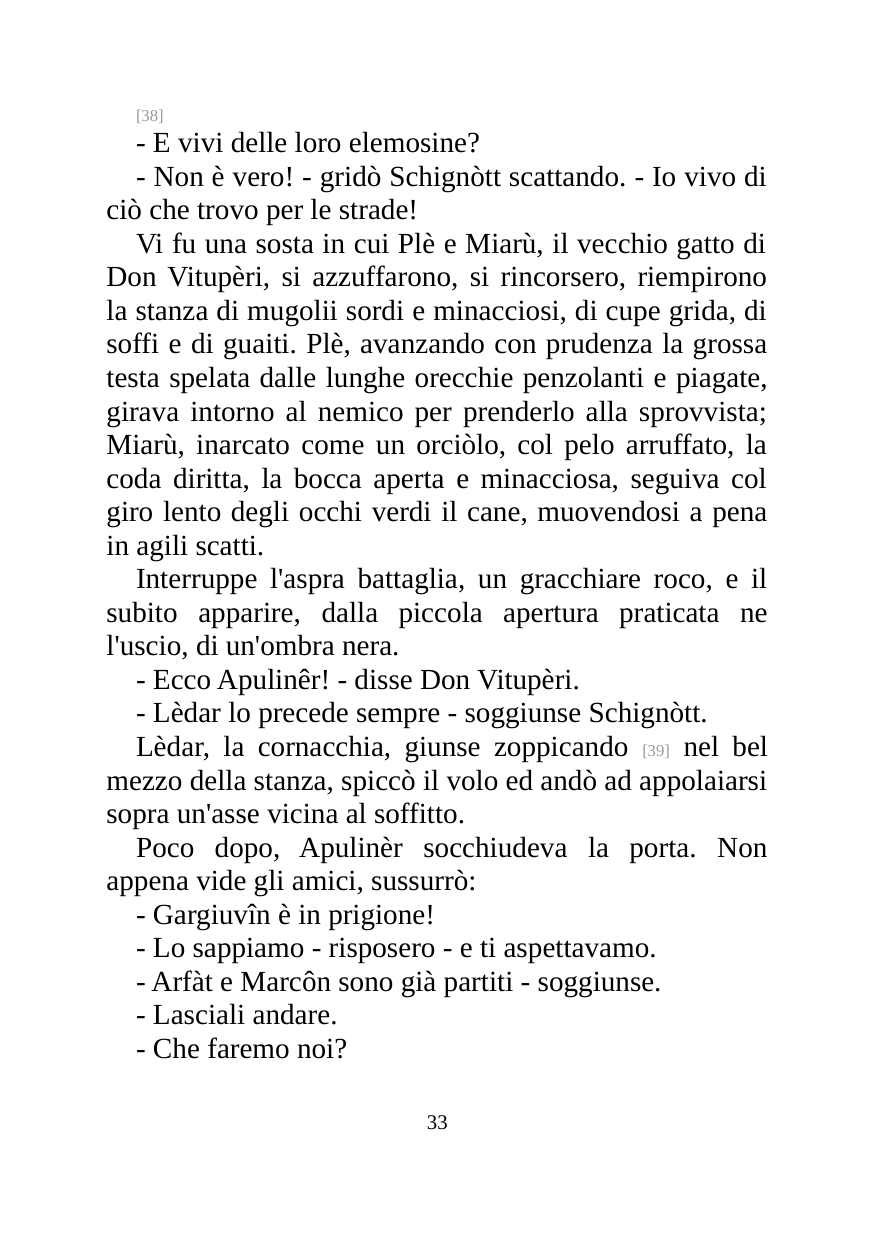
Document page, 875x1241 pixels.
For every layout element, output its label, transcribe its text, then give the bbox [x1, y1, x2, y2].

text - Lèdar lo precede sempre - soggiunse Schignòtt. [106, 696, 768, 729]
text - Lasciali andare. [106, 997, 768, 1031]
text - Lo sappiamo - risposero - e ti aspettavamo. [106, 930, 768, 964]
text - Non è vero! - gridò Schignòtt scattando. - Io vivo di ciò che trovo per le strade! [106, 159, 768, 226]
text [38] [164, 106, 768, 125]
text [38] [106, 106, 136, 125]
text Poco dopo, Apulinèr socchiudeva la porta. Non appena vide gli amici, sussurrò: [106, 830, 768, 897]
text Interruppe l'aspra battaglia, un gracchiare roco, e il subito apparire, dalla piccola apertura praticata ne l'uscio, di un'ombra nera. [106, 561, 768, 662]
text - Arfàt e Marcôn sono già partiti - soggiunse. [106, 964, 768, 997]
text Lèdar, la cornacchia, giunse zoppicando [39] nel bel mezzo della stanza, spiccò il volo ed andò ad appolaiarsi sopra un'asse vicina al soffitto. [106, 729, 768, 830]
text - Che faremo noi? [106, 1031, 768, 1064]
text Vi fu una sosta in cui Plè e Miarù, il vecchio gatto di Don Vitupèri, si azzuffarono, si rincorsero, riempirono la stanza di mugolii sordi e minacciosi, di cupe grida, di soffi e di guaiti. Plè, avanzando con prudenza la grossa testa spelata dalle lunghe orecchie penzolanti e piagate, girava intorno al nemico per prenderlo alla sprovvista; Miarù, inarcato come un orciòlo, col pelo arruffato, la coda diritta, la bocca aperta e minacciosa, seguiva col giro lento degli occhi verdi il cane, muovendosi a pena in agili scatti. [106, 226, 768, 561]
text - Ecco Apulinêr! - disse Don Vitupèri. [106, 662, 768, 696]
text - Gargiuvîn è in prigione! [106, 897, 768, 930]
text - E vivi delle loro elemosine? [106, 125, 768, 159]
